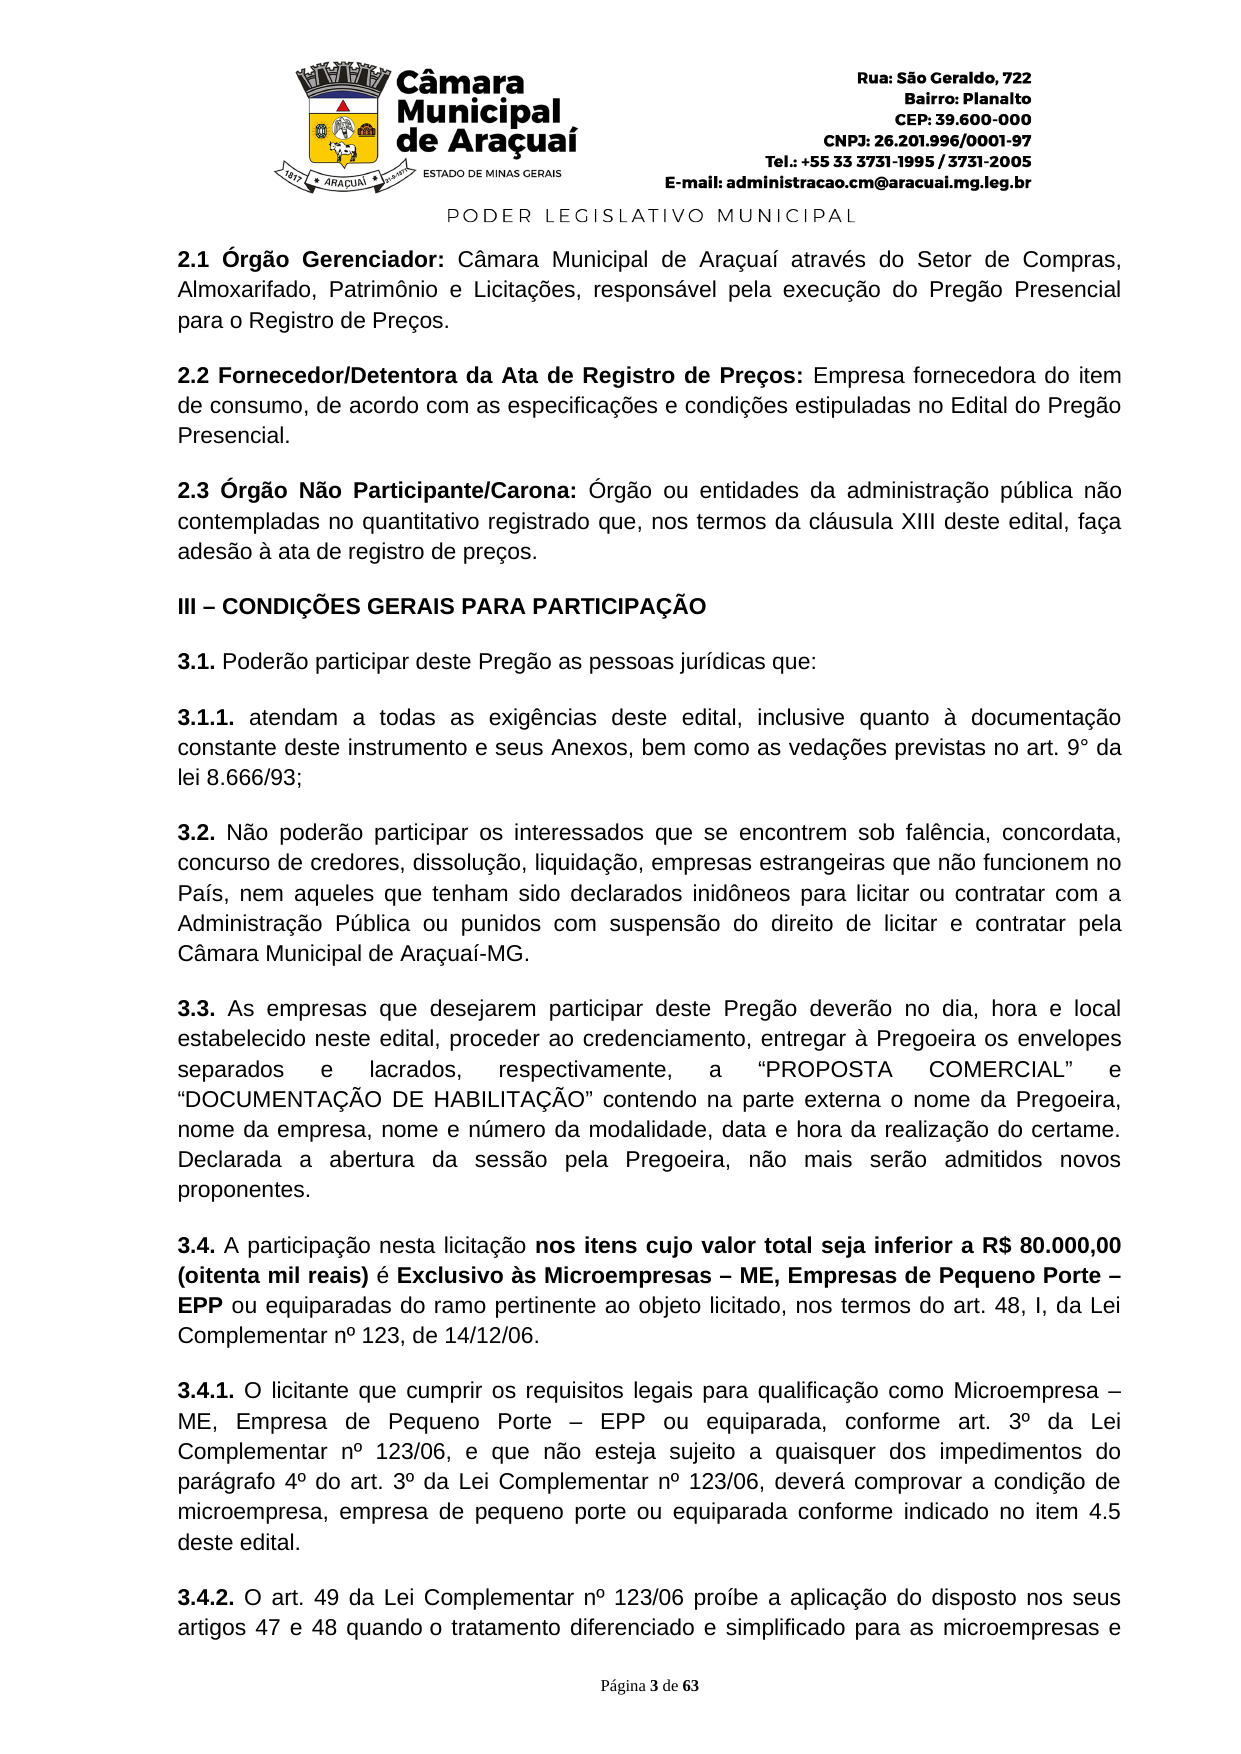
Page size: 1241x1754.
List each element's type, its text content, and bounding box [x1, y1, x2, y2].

text 3.1. Poderão participar deste Pregão as pessoas jurídicas que: [177, 648, 1122, 674]
text 3.4. A participação nesta licitação nos itens cujo valor total seja inferior a R$ 80.000,00 (oitenta mil reais) é Exclusivo às Microempresas – ME, Empresas de Pequeno Porte – EPP ou equiparadas do ramo pertinente ao objeto licitado, nos termos do art. 48, I, da Lei Complementar nº 123, de 14/12/06. [177, 1232, 1122, 1348]
text 2.2 Fornecedor/Detentora da Ata de Registro de Preços: Empresa fornecedora do item de consumo, de acordo com as especificações e condições estipuladas no Edital do Pregão Presencial. [177, 362, 1122, 448]
text 3.4.1. O licitante que cumprir os requisitos legais para qualificação como Microempresa – ME, Empresa de Pequeno Porte – EPP ou equiparada, conforme art. 3º da Lei Complementar nº 123/06, e que não esteja sujeito a quaisquer dos impedimentos do parágrafo 4º do art. 3º da Lei Complementar nº 123/06, deverá comprovar a condição de microempresa, empresa de pequeno porte ou equiparada conforme indicado no item 4.5 deste edital. [177, 1377, 1122, 1555]
picture [206, 35, 1093, 247]
text 2.1 Órgão Gerenciador: Câmara Municipal de Araçuaí através do Setor de Compras, Almoxarifado, Patrimônio e Licitações, responsável pela execução do Pregão Presencial para o Registro de Preços. [177, 246, 1122, 333]
text 3.3. As empresas que desejarem participar deste Pregão deverão no dia, hora e local estabelecido neste edital, proceder ao credenciamento, entregar à Pregoeira os envelopes separados e lacrados, respectivamente, a “PROPOSTA COMERCIAL” e “DOCUMENTAÇÃO DE HABILITAÇÃO” contendo na parte externa o nome da Pregoeira, nome da empresa, nome e número da modalidade, data e hora da realização do certame. Declarada a abertura da sessão pela Pregoeira, não mais serão admitidos novos proponentes. [177, 995, 1122, 1203]
subtitle III – CONDIÇÕES GERAIS PARA PARTICIPAÇÃO [177, 593, 1122, 619]
text 3.1.1. atendam a todas as exigências deste edital, inclusive quanto à documentação constante deste instrumento e seus Anexos, bem como as vedações previstas no art. 9° da lei 8.666/93; [177, 703, 1122, 790]
text 3.2. Não poderão participar os interessados que se encontrem sob falência, concordata, concurso de credores, dissolução, liquidação, empresas estrangeiras que não funcionem no País, nem aqueles que tenham sido declarados inidôneos para licitar ou contratar com a Administração Pública ou punidos com suspensão do direito de licitar e contratar pela Câmara Municipal de Araçuaí-MG. [177, 819, 1122, 966]
text 2.3 Órgão Não Participante/Carona: Órgão ou entidades da administração pública não contempladas no quantitativo registrado que, nos termos da cláusula XIII deste edital, faça adesão à ata de registro de preços. [177, 477, 1122, 564]
text 3.4.2. O art. 49 da Lei Complementar nº 123/06 proíbe a aplicação do disposto nos seus artigos 47 e 48 quando o tratamento diferenciado e simplificado para as microempresas e [177, 1584, 1122, 1640]
